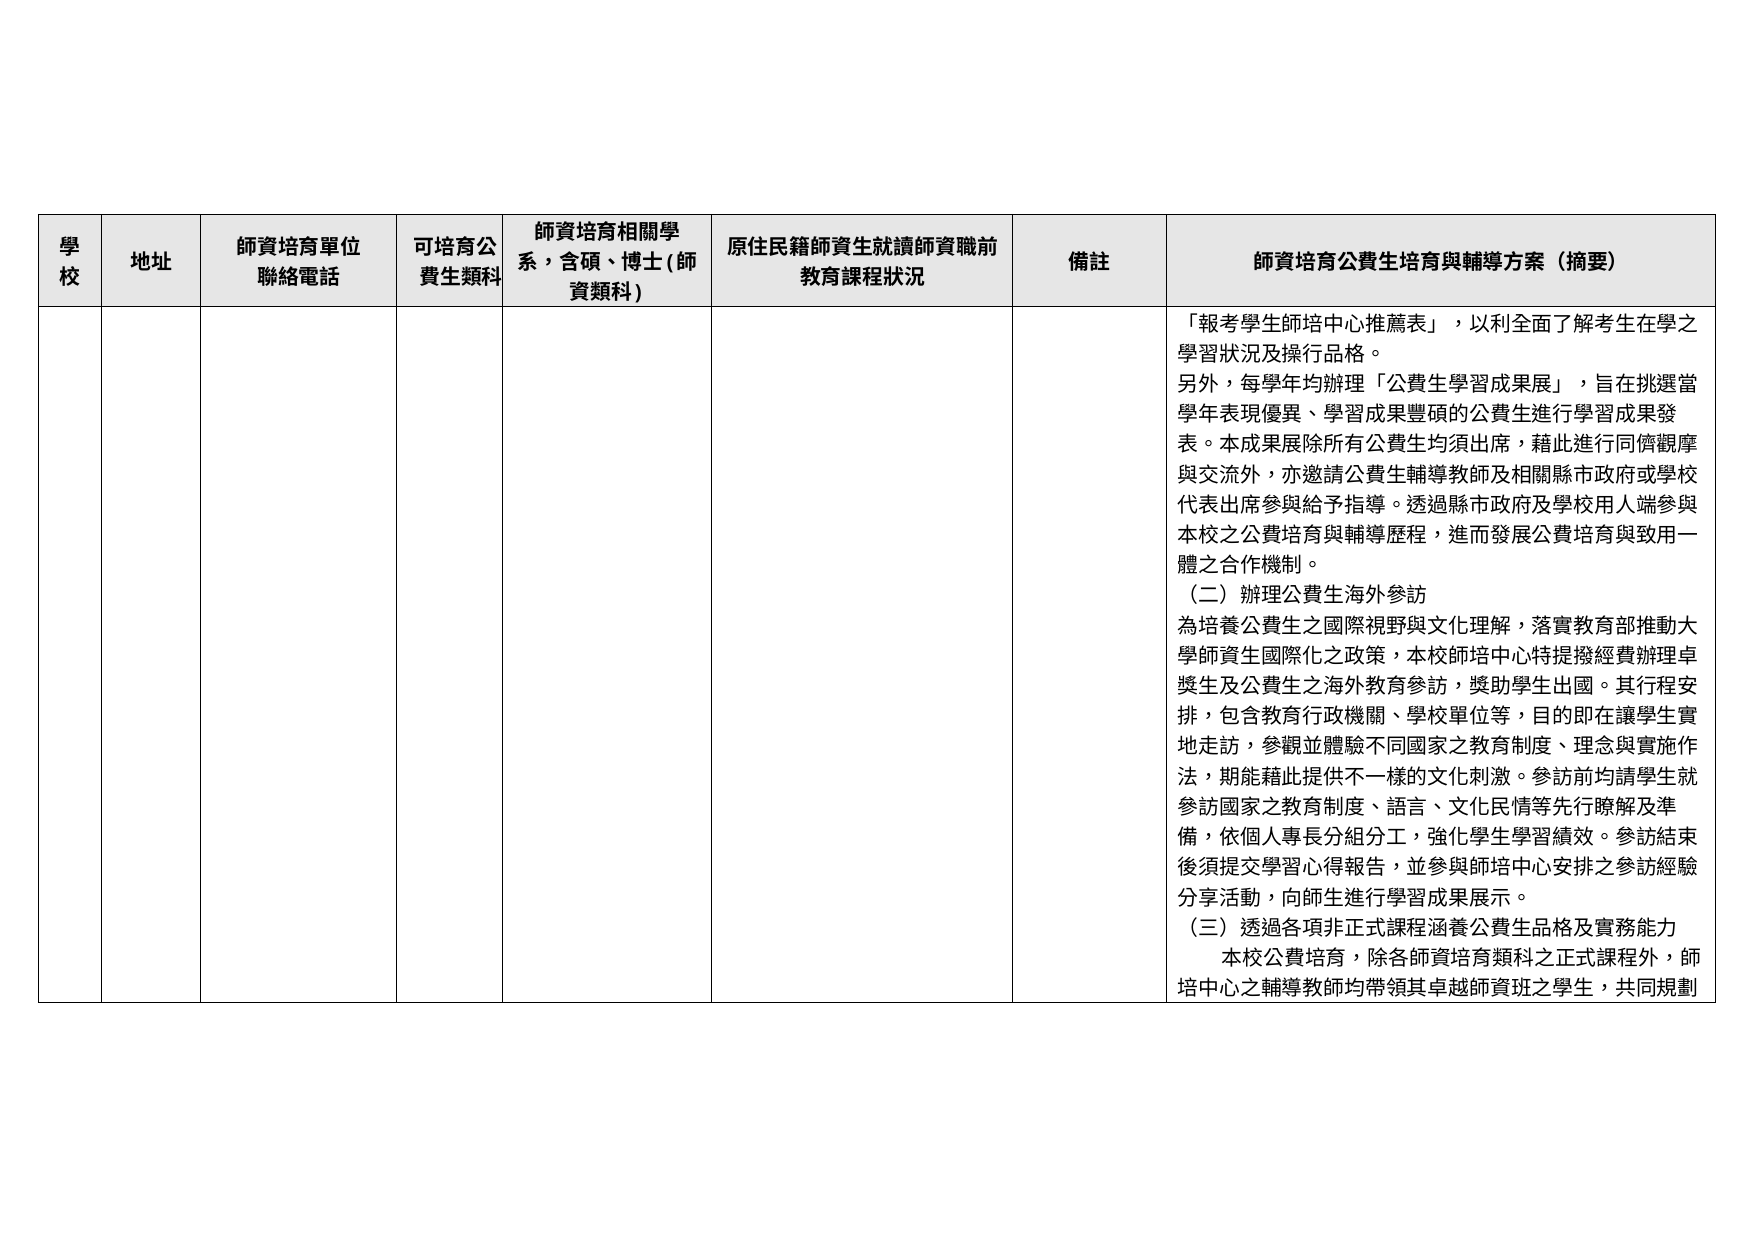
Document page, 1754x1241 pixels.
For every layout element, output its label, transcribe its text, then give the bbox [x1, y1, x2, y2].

table_cell 教育學系（國民小學一般類科） 英語教學系（國民小學一般類科） 中國語文學系（國民小學一般類科） 歷史與地理學系（國民小學一般類科） 音樂學系（國民小學一般類科） 視覺藝術學系（國民小學一般類科） 地球環境暨生物資源學系（國民小學一般類科） 數學系（國民小學一般類科） 特殊教育學系（特殊教育國民小學教育階段：含身心障礙類、資賦優異類） 幼兒教育學系（幼兒園一般師資） [503, 307, 711, 1002]
table_cell [201, 307, 396, 1002]
table_cell [397, 307, 502, 1002]
table_cell 本校為強化師資培育公費生培育機制，精進公費師資品質，訂定本校「師資培育公費生培育計畫書」，積極辦理公費生自入學甄選、在學、實習指導及分發後之學習輔導，茲列述如下： 一、各階段培育與輔導重點： 在學階段 設立「公費生甄選及輔導工作小組」，由本校師資培育及職涯發展中心（以下稱師培中心）主任邀集公費學生所屬系所主任及師培中心輔導教師組成，綜理公費生培育之執行與考核。 入學與甄選：本校公費生一經入學或甄選通過者，及由本校教務處及師培中心列冊，納入學籍管理。 透過雙輔導教師制進行公費生之生活、心理、品德、學習及生涯輔導。包含師資培育系所輔導教師，進行各類科所屬領域專門課程學習、生活、心理、品德等輔導及評定操行成績；師培中心輔導教師，進行師資培育課程及師培生增能課程之學習輔導、生涯輔導。 建立各項公費生基本要求，維持優質培育品質 學業與德行成績、英語能力、弱勢輔導等，應符合基本要求 應建立個人學習檔案且每學年接受輔導教師審核 每學年至少須取得一項教學基本能力檢定合格 每學年進行教育見習至少20小時及參與各類教育相關研習活動至少20小時 服務學習相關課程之成績達80分 原住民籍公費生另須於畢業前進行八週以上之部落服務實習，及通過原住民族語言能力分級認證考試中級。104學年度以後入學之公費生另需修習原住民語言及文化課程至少10學分以上。 於公費生學習成果展展示學習成果。 實習階段 實習前參與本校辦理之實習職前講習 實習中接受實習指導教師及實習學校輔導教師之指導，並參加本校辦理之實習返校座談 實習結束後參與集中實習成果展，藉以達觀摩學習之效。 檢定考試及分發服務後階段 可參加本校辦理之教師檢定模擬考，增加教師檢定考試之應考實力 順利通過教師檢定並分發服務後，由本校師培中心及原屬系所持續輔導其專業發展與適應 二、學習預警機制： 本校設有完整之公費生學習預警機制。為輔導公費生能積極掌握自我學業表現的動態，本校每學期初，針對前一學期之各項表現未達標準之學生，將由師資培育學系輔導教師與師培中心輔導教師介入，適時進行協助與生活輔導。 三、學習檢核機制： 本校於每學期初進行前一學期之公費生學習成果審查。公費生須於前一學期末時自我檢視及整理包含學業成績、所有相關學習成果與已完成項目，彙整於其個人之學習檔案資料夾，交由師培中心審查。師培中心則就學習檔案審查結果進行相應措施。表現優良者，將優予敘獎。若表現不佳者，除要求公費生限期改善外，亦將請師培中心及師培學系輔導教師提供協助與輔導。如仍不改善者，將提報公費生輔導會議確認是否淘汰其公費生資格。 四、本校公費生培育之其他特色 （一）公費生甄選及學習成果展之多元參與 本校校內公費生甄選，除採公平公正方式辦理外，更邀請校內師長、師培中心及公費名額所屬縣市政府或學校代表參與，藉此提供主管行政機關及學校端參與培育之歷程，有助建立雙方更為密切合作之關係。甄選過程更納入「報考學生表現積分表」、「報考學生就讀系所推薦表」、「報考學生師培中心推薦表」，以利全面了解考生在學之學習狀況及操行品格。 另外，每學年均辦理「公費生學習成果展」，旨在挑選當學年表現優異、學習成果豐碩的公費生進行學習成果發表。本成果展除所有公費生均須出席，藉此進行同儕觀摩與交流外，亦邀請公費生輔導教師及相關縣市政府或學校代表出席參與給予指導。透過縣市政府及學校用人端參與本校之公費培育與輔導歷程，進而發展公費培育與致用一體之合作機制。 （二）辦理公費生海外參訪 為培養公費生之國際視野與文化理解，落實教育部推動大學師資生國際化之政策，本校師培中心特提撥經費辦理卓獎生及公費生之海外教育參訪，獎助學生出國。其行程安排，包含教育行政機關、學校單位等，目的即在讓學生實地走訪，參觀並體驗不同國家之教育制度、理念與實施作法，期能藉此提供不一樣的文化刺激。參訪前均請學生就參訪國家之教育制度、語言、文化民情等先行瞭解及準備，依個人專長分組分工，強化學生學習績效。參訪結束後須提交學習心得報告，並參與師培中心安排之參訪經驗分享活動，向師生進行學習成果展示。 （三）透過各項非正式課程涵養公費生品格及實務能力 本校公費培育，除各師資培育類科之正式課程外，師培中心之輔導教師均帶領其卓越師資班之學生，共同規劃辦理多元化的教育專業增能研習及課業輔導營隊。透過各項活動之辦理，引導學生通力合作，從活動之行前規劃、行政運作至落實執行，精進學生行政聯繫與規劃、課輔教學設計、弱勢輔導之實務能力，以及待人接物、溝通合作之良善品格。 [1167, 307, 1715, 1002]
table_header 備註 [1013, 215, 1166, 306]
table_header 師資培育公費生培育與輔導方案（摘要） [1167, 215, 1715, 306]
table_header 地址 [102, 215, 200, 306]
table_header 可培育公費生類科 [397, 215, 502, 306]
table_header 原住民籍師資生就讀師資職前教育課程狀況 [712, 215, 1012, 306]
table_header 學校 [39, 215, 101, 306]
table_header 師資培育相關學系，含碩、博士(師資類科) [503, 215, 711, 306]
table_cell [39, 307, 101, 1002]
table_cell [102, 307, 200, 1002]
table_cell [1013, 307, 1166, 1002]
table_header 師資培育單位 聯絡電話 [201, 215, 396, 306]
table_cell [712, 307, 1012, 1002]
